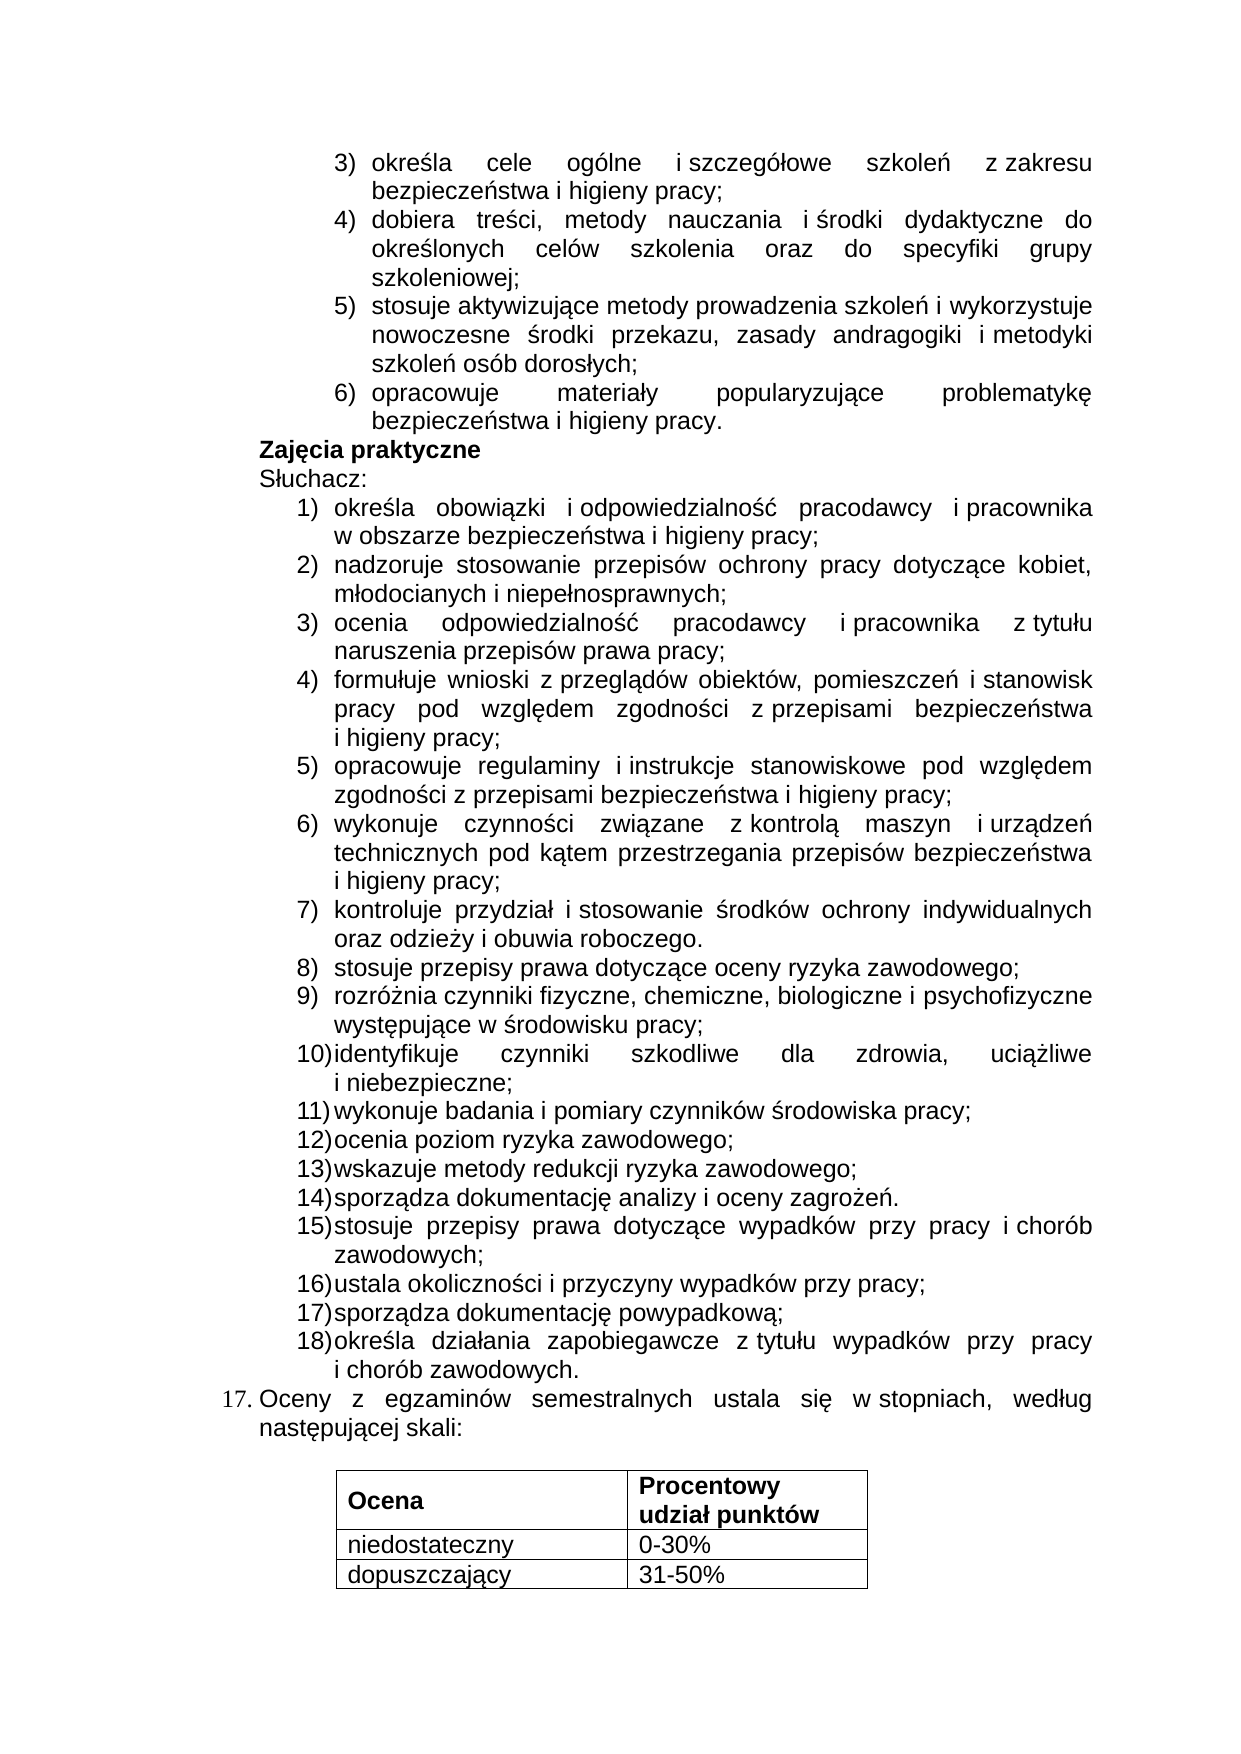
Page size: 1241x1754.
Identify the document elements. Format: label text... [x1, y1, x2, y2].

list sporządza dokumentację analizy i oceny zagrożeń. [296, 1183, 1093, 1211]
list rozróżnia czynniki fizyczne, chemiczne, biologiczne i psychofizyczne występujące w środowisku pracy; [296, 981, 1093, 1039]
table_header Ocena [337, 1471, 627, 1529]
list stosuje aktywizujące metody prowadzenia szkoleń i wykorzystuje nowoczesne środki przekazu, zasady andragogiki i metodyki szkoleń osób dorosłych; [334, 291, 1093, 378]
list nadzoruje stosowanie przepisów ochrony pracy dotyczące kobiet, młodocianych i niepełnosprawnych; [296, 550, 1093, 608]
list stosuje przepisy prawa dotyczące oceny ryzyka zawodowego; [296, 953, 1093, 981]
table_cell 0-30% [628, 1530, 867, 1558]
list identyfikuje czynniki szkodliwe dla zdrowia, uciążliwe i niebezpieczne; [296, 1039, 1093, 1096]
list sporządza dokumentację powypadkową; [296, 1298, 1093, 1326]
table_cell 31-50% [628, 1560, 867, 1588]
table_cell dopuszczający [337, 1560, 627, 1588]
list stosuje przepisy prawa dotyczące wypadków przy pracy i chorób zawodowych; [296, 1211, 1093, 1269]
list opracowuje regulaminy i instrukcje stanowiskowe pod względem zgodności z przepisami bezpieczeństwa i higieny pracy; [296, 751, 1093, 809]
list ustala okoliczności i przyczyny wypadków przy pracy; [296, 1269, 1093, 1298]
text Słuchacz: [259, 464, 1093, 493]
list dobiera treści, metody nauczania i środki dydaktyczne do określonych celów szkolenia oraz do specyfiki grupy szkoleniowej; [334, 205, 1093, 291]
list ocenia odpowiedzialność pracodawcy i pracownika z tytułu naruszenia przepisów prawa pracy; [296, 608, 1093, 665]
list ocenia poziom ryzyka zawodowego; [296, 1125, 1093, 1154]
list wykonuje badania i pomiary czynników środowiska pracy; [296, 1096, 1093, 1125]
list określa obowiązki i odpowiedzialność pracodawcy i pracownika w obszarze bezpieczeństwa i higieny pracy; [296, 493, 1093, 550]
list Oceny z egzaminów semestralnych ustala się w stopniach, według następującej skali: [221, 1384, 1093, 1441]
list wykonuje czynności związane z kontrolą maszyn i urządzeń technicznych pod kątem przestrzegania przepisów bezpieczeństwa i higieny pracy; [296, 809, 1093, 895]
list określa cele ogólne i szczegółowe szkoleń z zakresu bezpieczeństwa i higieny pracy; [334, 148, 1093, 205]
list kontroluje przydział i stosowanie środków ochrony indywidualnych oraz odzieży i obuwia roboczego. [296, 895, 1093, 953]
table_cell niedostateczny [337, 1530, 627, 1558]
list opracowuje materiały popularyzujące problematykę bezpieczeństwa i higieny pracy. [334, 378, 1093, 435]
table_header Procentowy udział punktów [628, 1471, 867, 1529]
list formułuje wnioski z przeglądów obiektów, pomieszczeń i stanowisk pracy pod względem zgodności z przepisami bezpieczeństwa i higieny pracy; [296, 665, 1093, 751]
list określa działania zapobiegawcze z tytułu wypadków przy pracy i chorób zawodowych. [296, 1326, 1093, 1384]
text Zajęcia praktyczne [259, 435, 1093, 464]
list wskazuje metody redukcji ryzyka zawodowego; [296, 1154, 1093, 1183]
